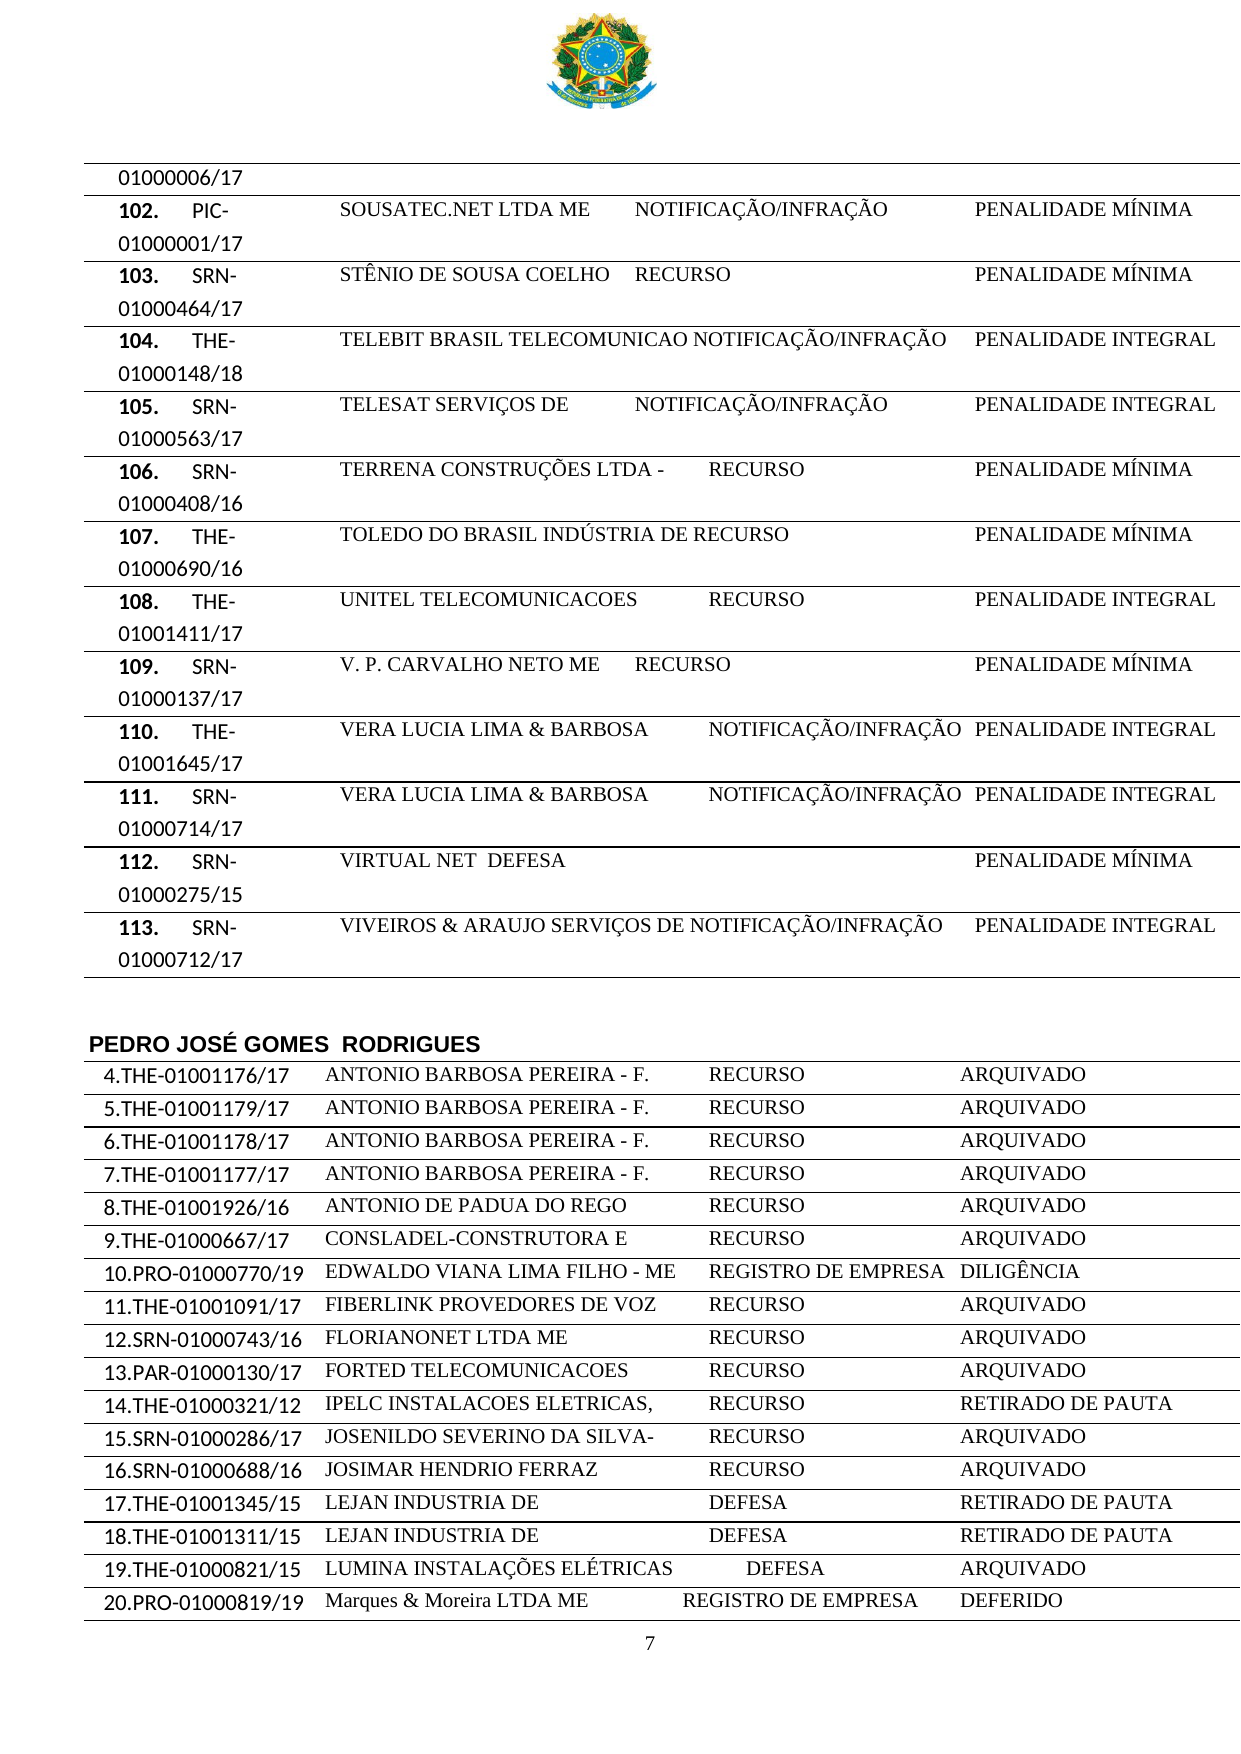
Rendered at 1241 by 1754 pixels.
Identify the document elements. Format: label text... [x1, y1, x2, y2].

table_cell THE-01001311/15 [84, 1523, 325, 1554]
table_cell FLORIANONET LTDA ME [325, 1325, 709, 1357]
table_cell IPELC INSTALACOES ELETRICAS, [325, 1391, 709, 1423]
table_cell SRN-01000408/16 [84, 457, 339, 521]
table_cell THE-01001177/17 [84, 1160, 325, 1192]
table_cell PENALIDADE INTEGRAL [975, 392, 1240, 456]
table_cell RECURSO [709, 1325, 960, 1357]
table_cell THE-01000667/17 [84, 1226, 325, 1258]
table_cell V. P. CARVALHO NETO ME RECURSO [340, 652, 974, 716]
table_cell JOSENILDO SEVERINO DA SILVA- [325, 1424, 709, 1456]
table_cell RECURSO [709, 1358, 960, 1390]
table_cell CONSLADEL-CONSTRUTORA E [325, 1226, 709, 1258]
table_cell VIRTUAL NET DEFESA [340, 848, 974, 912]
table_cell ARQUIVADO [960, 1160, 1240, 1192]
table_cell THE-01001178/17 [84, 1128, 325, 1159]
table_cell PENALIDADE INTEGRAL [975, 783, 1240, 846]
table_cell FORTED TELECOMUNICACOES [325, 1358, 709, 1390]
table_cell TELEBIT BRASIL TELECOMUNICAO NOTIFICAÇÃO/INFRAÇÃO [340, 327, 974, 391]
table_cell LUMINA INSTALAÇÕES ELÉTRICAS DEFESA [325, 1555, 960, 1587]
table_cell THE-01000690/16 [84, 522, 339, 586]
table_cell SRN-01000688/16 [84, 1457, 325, 1488]
table_cell THE-01001645/17 [84, 717, 339, 781]
table_cell TELESAT SERVIÇOS DE NOTIFICAÇÃO/INFRAÇÃO [340, 392, 974, 456]
table_cell SRN-01000464/17 [84, 262, 339, 326]
table_cell SRN-01000137/17 [84, 652, 339, 716]
table_cell ARQUIVADO [960, 1358, 1240, 1390]
table_cell THE-01000821/15 [84, 1555, 325, 1587]
table_cell RECURSO [709, 1457, 960, 1488]
table_cell VERA LUCIA LIMA & BARBOSA NOTIFICAÇÃO/INFRAÇÃO [340, 783, 974, 846]
table_cell EDWALDO VIANA LIMA FILHO - ME [325, 1259, 709, 1291]
table_cell ARQUIVADO [960, 1424, 1240, 1456]
table_cell RETIRADO DE PAUTA [960, 1490, 1240, 1521]
table_cell PENALIDADE MÍNIMA [975, 652, 1240, 716]
table_cell [340, 164, 974, 195]
table_cell UNITEL TELECOMUNICACOES RECURSO [340, 587, 974, 651]
table_cell JOSIMAR HENDRIO FERRAZ [325, 1457, 709, 1488]
table_cell THE-01001179/17 [84, 1095, 325, 1126]
table_cell RETIRADO DE PAUTA [960, 1523, 1240, 1554]
table_cell [975, 164, 1240, 195]
table_cell PIC-01000001/17 [84, 196, 339, 261]
table_cell RECURSO [709, 1391, 960, 1423]
table_cell LEJAN INDUSTRIA DE [325, 1523, 709, 1554]
table_cell ANTONIO BARBOSA PEREIRA - F. [325, 1095, 709, 1126]
table_cell ARQUIVADO [960, 1555, 1240, 1587]
table_cell LEJAN INDUSTRIA DE [325, 1490, 709, 1521]
table_cell PENALIDADE MÍNIMA [975, 196, 1240, 261]
table_cell RECURSO [709, 1160, 960, 1192]
table_cell SRN-01000286/17 [84, 1424, 325, 1456]
table_cell RECURSO [709, 1128, 960, 1159]
table_cell ANTONIO DE PADUA DO REGO [325, 1193, 709, 1225]
table_cell ANTONIO BARBOSA PEREIRA - F. [325, 1062, 709, 1093]
table_cell [960, 978, 1240, 1061]
table_cell THE-01001345/15 [84, 1490, 325, 1521]
table_cell RECURSO [709, 1424, 960, 1456]
table_cell PRO-01000770/19 [84, 1259, 325, 1291]
table_cell THE-01001176/17 [84, 1062, 325, 1093]
table_cell PAR-01000130/17 [84, 1358, 325, 1390]
table_cell ARQUIVADO [960, 1292, 1240, 1324]
table_cell TOLEDO DO BRASIL INDÚSTRIA DE RECURSO [340, 522, 974, 586]
table_cell DEFESA [709, 1523, 960, 1554]
table_cell VIVEIROS & ARAUJO SERVIÇOS DE NOTIFICAÇÃO/INFRAÇÃO [340, 913, 974, 977]
table_cell SRN-01000712/17 [84, 913, 339, 977]
table_cell ARQUIVADO [960, 1193, 1240, 1225]
table_cell SRN-01000275/15 [84, 848, 339, 912]
table_cell PIC-01000006/17 [84, 164, 339, 195]
table_cell SRN-01000743/16 [84, 1325, 325, 1357]
table_cell THE-01000321/12 [84, 1391, 325, 1423]
table_cell THE-01001411/17 [84, 587, 339, 651]
table_cell THE-01001091/17 [84, 1292, 325, 1324]
table_cell SOUSATEC.NET LTDA ME NOTIFICAÇÃO/INFRAÇÃO [340, 196, 974, 261]
table_cell Marques & Moreira LTDA ME REGISTRO DE EMPRESA [325, 1588, 960, 1620]
table_cell PENALIDADE MÍNIMA [975, 457, 1240, 521]
table_cell THE-01001926/16 [84, 1193, 325, 1225]
table_cell ANTONIO BARBOSA PEREIRA - F. [325, 1160, 709, 1192]
table_cell ARQUIVADO [960, 1226, 1240, 1258]
table_cell ARQUIVADO [960, 1325, 1240, 1357]
table_cell TERRENA CONSTRUÇÕES LTDA - RECURSO [340, 457, 974, 521]
table_cell PEDRO JOSÉ GOMES RODRIGUES [84, 978, 960, 1061]
table_cell FIBERLINK PROVEDORES DE VOZ [325, 1292, 709, 1324]
table_cell DEFESA [709, 1490, 960, 1521]
table_cell VERA LUCIA LIMA & BARBOSA NOTIFICAÇÃO/INFRAÇÃO [340, 717, 974, 781]
table_cell REGISTRO DE EMPRESA [709, 1259, 960, 1291]
table_cell DILIGÊNCIA [960, 1259, 1240, 1291]
table_cell ANTONIO BARBOSA PEREIRA - F. [325, 1128, 709, 1159]
table_cell ARQUIVADO [960, 1457, 1240, 1488]
table_cell STÊNIO DE SOUSA COELHO RECURSO [340, 262, 974, 326]
table_cell ARQUIVADO [960, 1095, 1240, 1126]
table_cell PENALIDADE INTEGRAL [975, 327, 1240, 391]
table_cell PENALIDADE INTEGRAL [975, 587, 1240, 651]
table_cell SRN-01000714/17 [84, 783, 339, 846]
table_cell RETIRADO DE PAUTA [960, 1391, 1240, 1423]
table_cell RECURSO [709, 1193, 960, 1225]
table_cell DEFERIDO [960, 1588, 1240, 1620]
table_cell PENALIDADE INTEGRAL [975, 913, 1240, 977]
table_cell RECURSO [709, 1095, 960, 1126]
table_cell PENALIDADE INTEGRAL [975, 717, 1240, 781]
table_cell RECURSO [709, 1292, 960, 1324]
table_cell PENALIDADE MÍNIMA [975, 848, 1240, 912]
table_cell RECURSO [709, 1226, 960, 1258]
table_cell SRN-01000563/17 [84, 392, 339, 456]
table_cell RECURSO [709, 1062, 960, 1093]
table_cell PRO-01000819/19 [84, 1588, 325, 1620]
table_cell THE-01000148/18 [84, 327, 339, 391]
table_cell ARQUIVADO [960, 1128, 1240, 1159]
table_cell PENALIDADE MÍNIMA [975, 262, 1240, 326]
table_cell PENALIDADE MÍNIMA [975, 522, 1240, 586]
table_cell ARQUIVADO [960, 1062, 1240, 1093]
